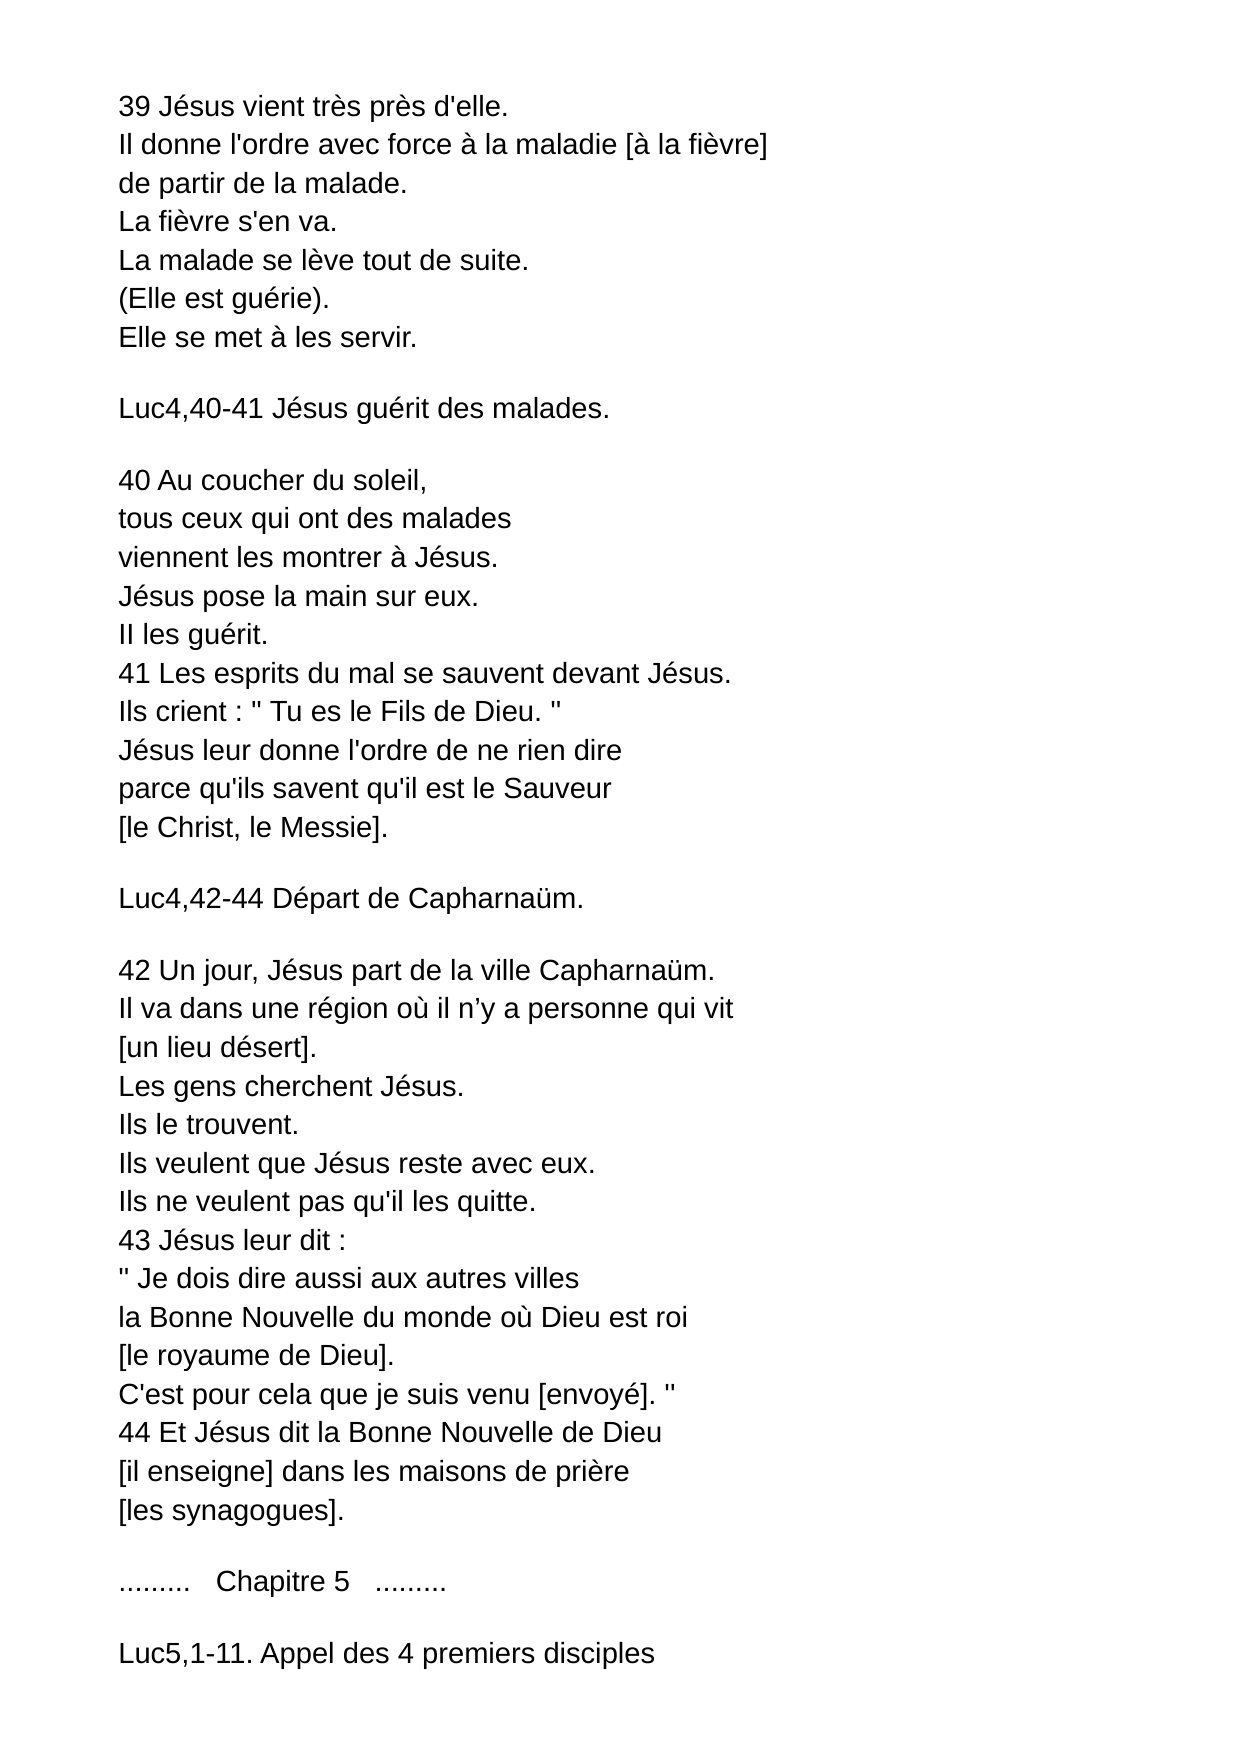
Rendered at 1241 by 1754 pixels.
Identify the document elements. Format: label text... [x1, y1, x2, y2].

text [le royaume de Dieu]. [118, 1338, 1122, 1372]
text [un lieu désert]. [118, 1030, 1122, 1063]
text la Bonne Nouvelle du monde où Dieu est roi [118, 1300, 1122, 1333]
text viennent les montrer à Jésus. [118, 540, 1122, 573]
text [il enseigne] dans les maisons de prière [118, 1454, 1122, 1487]
text La fièvre s'en va. [118, 204, 1122, 238]
text de partir de la malade. [118, 166, 1122, 199]
text Elle se met à les servir. [118, 320, 1122, 353]
text ......... Chapitre 5 ......... [118, 1564, 1122, 1598]
text 44 Et Jésus dit la Bonne Nouvelle de Dieu [118, 1415, 1122, 1449]
text Les gens cherchent Jésus. [118, 1068, 1122, 1102]
text Ils le trouvent. [118, 1107, 1122, 1141]
text [le Christ, le Messie]. [118, 810, 1122, 843]
text Ils veulent que Jésus reste avec eux. [118, 1146, 1122, 1179]
text Il va dans une région où il n’y a personne qui vit [118, 991, 1122, 1025]
text 43 Jésus leur dit : [118, 1223, 1122, 1256]
text 42 Un jour, Jésus part de la ville Capharnaüm. [118, 953, 1122, 986]
text tous ceux qui ont des malades [118, 501, 1122, 535]
text 39 Jésus vient très près d'elle. [118, 88, 1122, 122]
text Luc4,40-41 Jésus guérit des malades. [118, 391, 1122, 425]
text Jésus pose la main sur eux. [118, 578, 1122, 612]
text '' Je dois dire aussi aux autres villes [118, 1261, 1122, 1295]
text Luc4,42-44 Départ de Capharnaüm. [118, 881, 1122, 915]
text Ils crient : '' Tu es le Fils de Dieu. '' [118, 694, 1122, 728]
text parce qu'ils savent qu'il est le Sauveur [118, 771, 1122, 805]
text Jésus leur donne l'ordre de ne rien dire [118, 733, 1122, 766]
text C'est pour cela que je suis venu [envoyé]. '' [118, 1377, 1122, 1410]
text (Elle est guérie). [118, 281, 1122, 315]
text 41 Les esprits du mal se sauvent devant Jésus. [118, 656, 1122, 689]
text II les guérit. [118, 617, 1122, 651]
text 40 Au coucher du soleil, [118, 463, 1122, 496]
text La malade se lève tout de suite. [118, 243, 1122, 276]
text Il donne l'ordre avec force à la maladie [à la fièvre] [118, 127, 1122, 161]
text [les synagogues]. [118, 1492, 1122, 1526]
text Ils ne veulent pas qu'il les quitte. [118, 1184, 1122, 1218]
text Luc5,1-11. Appel des 4 premiers disciples [118, 1636, 1122, 1669]
